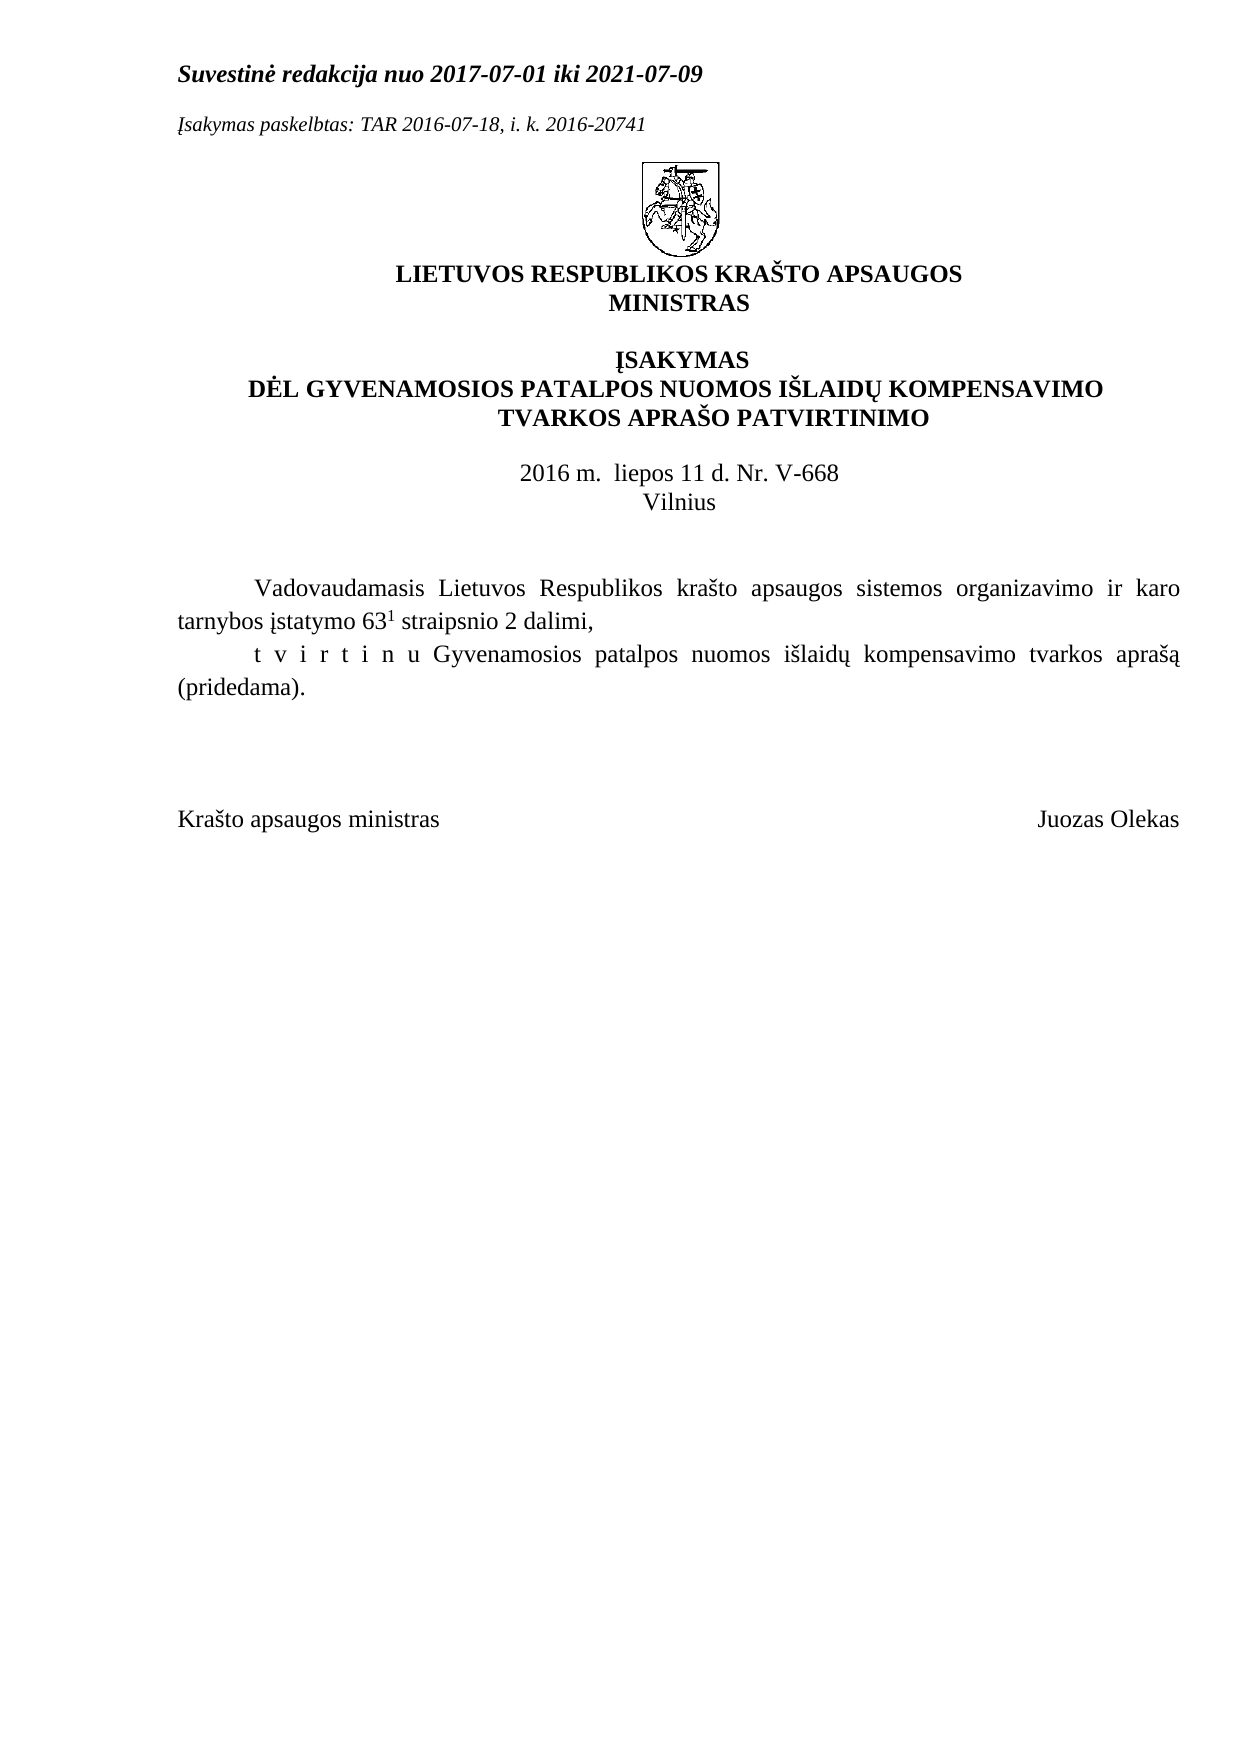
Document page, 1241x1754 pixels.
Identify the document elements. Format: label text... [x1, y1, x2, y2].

text Vadovaudamasis Lietuvos Respublikos krašto apsaugos sistemos organizavimo ir karo tarnybos įstatymo 631 straipsnio 2 dalimi, [177, 573, 1181, 635]
text Suvestinė redakcija nuo 2017-07-01 iki 2021-07-09 [177, 59, 1181, 88]
text TVARKOS APRAŠO paTVIRTINIMO [177, 403, 1181, 432]
text DĖL gyvenamosios patalpos nuomos išlaidų kompensavimo [177, 374, 1181, 403]
text 2016 m. liepos 11 d. Nr. V-668 [177, 458, 1181, 487]
text ĮSAKYMAS [552, 346, 1181, 374]
text Įsakymas paskelbtas: TAR 2016-07-18, i. k. 2016-20741 [177, 112, 1181, 136]
text LIETUVOS RESPUBLIKOS KRAŠTO APSAUGOS [177, 259, 1181, 288]
text t v i r t i n u Gyvenamosios patalpos nuomos išlaidų kompensavimo tvarkos aprašą (pridedama). [177, 639, 1181, 701]
text Krašto apsaugos ministras Juozas Olekas [177, 804, 1181, 833]
text MINISTRAS [177, 288, 1181, 317]
text Vilnius [177, 487, 1181, 516]
